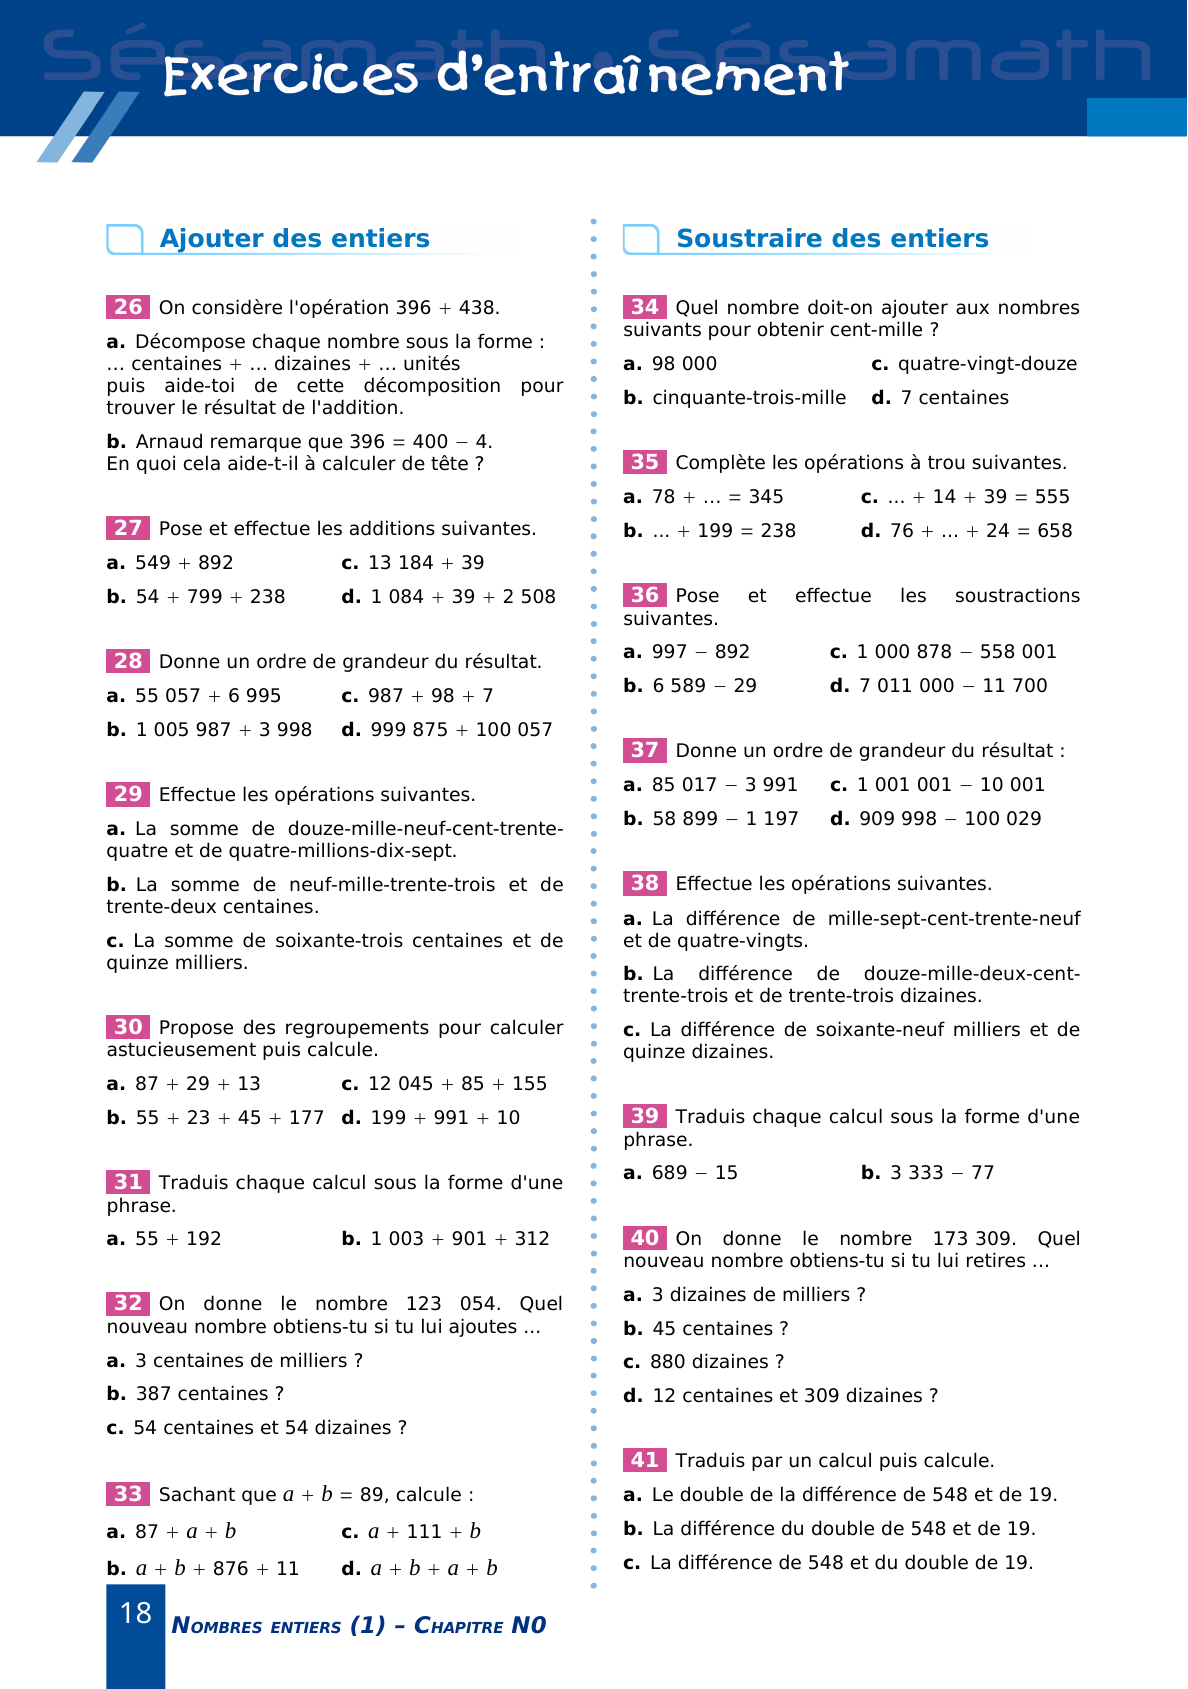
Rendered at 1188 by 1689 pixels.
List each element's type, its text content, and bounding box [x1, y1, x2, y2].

list 549  892 [106, 552, 329, 574]
list 78  … = 345 [623, 486, 843, 508]
list 76  ...  24 = 658 [861, 520, 1081, 542]
list 1 003  901  312 [341, 1228, 564, 1250]
list Sachant que a  b = 89, calcule : [106, 1480, 564, 1506]
list Traduis chaque calcul sous la forme d'une phrase. [106, 1170, 564, 1216]
list 54  799  238 [106, 586, 329, 608]
list Pose et effectue les soustractions suivantes. [623, 583, 1081, 629]
list 13 184  39 [341, 552, 564, 574]
list 98 000 [623, 353, 853, 375]
list cinquante-trois-mille [623, 387, 853, 409]
list a  b  a  b [341, 1555, 564, 1581]
list 54 centaines et 54 dizaines ? [106, 1417, 564, 1439]
list 1 000 878 − 558 001 [829, 641, 1081, 663]
list 3 333 − 77 [861, 1162, 1081, 1184]
list La somme de soixante-trois centaines et de quinze milliers. [106, 930, 564, 974]
list 987  98  7 [341, 685, 564, 707]
list 55 057  6 995 [106, 685, 329, 707]
list Propose des regroupements pour calculer astucieusement puis calcule. [106, 1015, 564, 1061]
list La différence de douze-mille-deux-cent- trente-trois et de trente-trois dizaines. [623, 963, 1081, 1007]
list La différence du double de 548 et de 19. [623, 1518, 1081, 1540]
picture [106, 224, 517, 255]
list On considère l'opération 396  438. [150, 295, 564, 319]
list puis aide-toi de cette décomposition pour trouver le résultat de l'addition. [106, 375, 564, 419]
list Effectue les opérations suivantes. [150, 782, 564, 807]
list Pose et effectue les additions suivantes. [150, 516, 564, 540]
list ...  14  39 = 555 [861, 486, 1081, 508]
list Complète les opérations à trou suivantes. [667, 450, 1081, 474]
list Ajouter des entiers [517, 224, 564, 254]
list On donne le nombre 173 309. Quel nouveau nombre obtiens-tu si tu lui retires ... [623, 1226, 1081, 1272]
picture [0, 0, 1187, 163]
list 7 011 000 − 11 700 [829, 675, 1081, 697]
list a  b  876  11 [106, 1555, 329, 1581]
list La différence de soixante-neuf milliers et de quinze dizaines. [623, 1019, 1081, 1063]
list 997 − 892 [623, 641, 812, 663]
list 3 dizaines de milliers ? [623, 1284, 1081, 1306]
list On donne le nombre 123 054. Quel nouveau nombre obtiens-tu si tu lui ajoutes ... [106, 1292, 564, 1338]
list 58 899 − 1 197 [623, 808, 812, 830]
list 689 − 15 [623, 1162, 843, 1184]
list Traduis chaque calcul sous la forme d'une phrase. [623, 1104, 1081, 1151]
list 87  29  13 [106, 1073, 329, 1095]
list 1 001 001 − 10 001 [830, 774, 1081, 796]
list 3 centaines de milliers ? [106, 1349, 564, 1372]
list 1 005 987  3 998 [106, 719, 329, 741]
text Soustraire des entiers [1034, 224, 1081, 254]
list 387 centaines ? [106, 1383, 564, 1405]
list 12 045  85  155 [341, 1073, 564, 1095]
list Arnaud remarque que 396 = 400 − 4. En quoi cela aide-t-il à calculer de tête ? [106, 431, 564, 475]
list Décompose chaque nombre sous la forme : … centaines  … dizaines  … unités [106, 331, 564, 375]
list 880 dizaines ? [623, 1351, 1081, 1373]
list 7 centaines [871, 387, 1081, 409]
list 55  192 [106, 1228, 329, 1250]
list 12 centaines et 309 dizaines ? [623, 1385, 1081, 1407]
list Effectue les opérations suivantes. [667, 871, 1081, 896]
list Le double de la différence de 548 et de 19. [623, 1484, 1081, 1506]
list La différence de mille-sept-cent-trente-neuf et de quatre-vingts. [623, 907, 1081, 951]
list La différence de 548 et du double de 19. [623, 1552, 1081, 1574]
list ...  199 = 238 [623, 520, 843, 542]
list a  111  b [341, 1518, 564, 1543]
list 85 017 − 3 991 [623, 774, 812, 796]
list quatre-vingt-douze [871, 353, 1081, 375]
picture [622, 224, 1034, 255]
list 87  a  b [106, 1518, 329, 1543]
list Donne un ordre de grandeur du résultat. [150, 649, 564, 673]
list 909 998 − 100 029 [830, 808, 1081, 830]
list 55  23  45  177 [106, 1107, 329, 1129]
list Traduis par un calcul puis calcule. [667, 1448, 1081, 1472]
list La somme de neuf-mille-trente-trois et de trente-deux centaines. [106, 874, 564, 918]
list La somme de douze-mille-neuf-cent-trente-quatre et de quatre-millions-dix-sept. [106, 818, 564, 862]
list 45 centaines ? [623, 1317, 1081, 1339]
list Donne un ordre de grandeur du résultat : [667, 738, 1081, 763]
list Quel nombre doit-on ajouter aux nombres suivants pour obtenir cent-mille ? [623, 295, 1081, 341]
list 6 589 − 29 [623, 675, 812, 697]
list 999 875  100 057 [341, 719, 564, 741]
list 199  991  10 [341, 1107, 564, 1129]
list 1 084  39  2 508 [341, 586, 564, 608]
